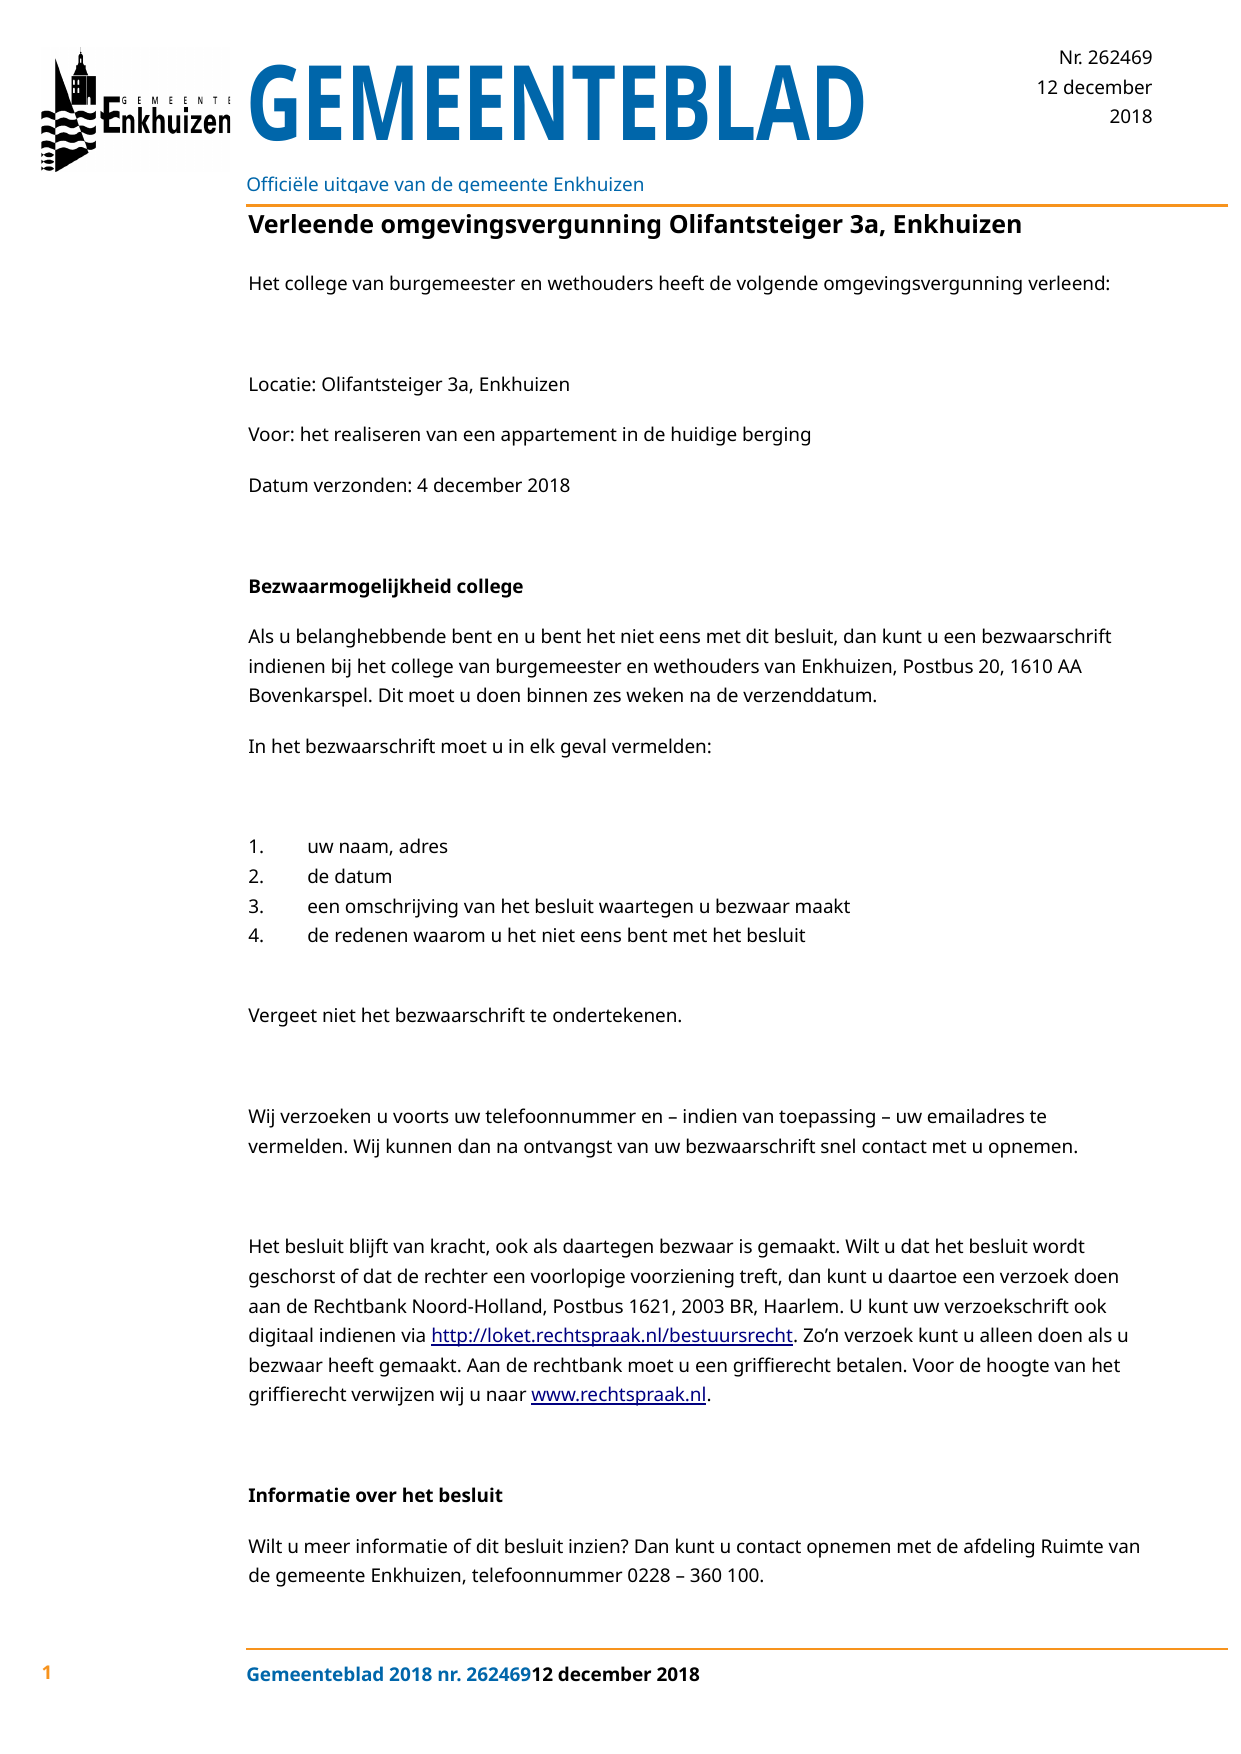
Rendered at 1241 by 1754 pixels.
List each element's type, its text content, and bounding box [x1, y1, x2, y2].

list uw naam, adres [248, 834, 1152, 859]
list de datum [248, 863, 1152, 889]
text Wij verzoeken u voorts uw telefoonnummer en – indien van toepassing – uw emailadres te vermelden. Wij kunnen dan na ontvangst van uw bezwaarschrift snel contact met u opnemen. [248, 1103, 1152, 1158]
picture [41, 47, 231, 172]
text Locatie: Olifantsteiger 3a, Enkhuizen [248, 371, 1152, 397]
text In het bezwaarschrift moet u in elk geval vermelden: [248, 733, 1152, 758]
text Het college van burgemeester en wethouders heeft de volgende omgevingsvergunning verleend: [248, 270, 1152, 296]
text Bezwaarmogelijkheid college [248, 573, 1152, 598]
text Vergeet niet het bezwaarschrift te ondertekenen. [248, 1002, 1152, 1028]
text Informatie over het besluit [248, 1482, 1152, 1508]
list de redenen waarom u het niet eens bent met het besluit [248, 922, 1152, 948]
text Voor: het realiseren van een appartement in de huidige berging [248, 422, 1152, 447]
text Verleende omgevingsvergunning Olifantsteiger 3a, Enkhuizen [248, 207, 1152, 241]
text Als u belanghebbende bent en u bent het niet eens met dit besluit, dan kunt u een bezwaarschrift indienen bij het college van burgemeester en wethouders van Enkhuizen, Postbus 20, 1610 AA Bovenkarspel. Dit moet u doen binnen zes weken na de verzenddatum. [248, 623, 1152, 708]
text Datum verzonden: 4 december 2018 [248, 472, 1152, 498]
list een omschrijving van het besluit waartegen u bezwaar maakt [248, 893, 1152, 918]
text Wilt u meer informatie of dit besluit inzien? Dan kunt u contact opnemen met de afdeling Ruimte van de gemeente Enkhuizen, telefoonnummer 0228 – 360 100. [248, 1533, 1152, 1588]
text Het besluit blijft van kracht, ook als daartegen bezwaar is gemaakt. Wilt u dat het besluit wordt geschorst of dat de rechter een voorlopige voorziening treft, dan kunt u daartoe een verzoek doen aan de Rechtbank Noord-Holland, Postbus 1621, 2003 BR, Haarlem. U kunt uw verzoekschrift ook digitaal indienen via http://loket.rechtspraak.nl/bestuursrecht. Zo’n verzoek kunt u alleen doen als u bezwaar heeft gemaakt. Aan de rechtbank moet u een griffierecht betalen. Voor de hoogte van het griffierecht verwijzen wij u naar www.rechtspraak.nl. [248, 1234, 1152, 1407]
